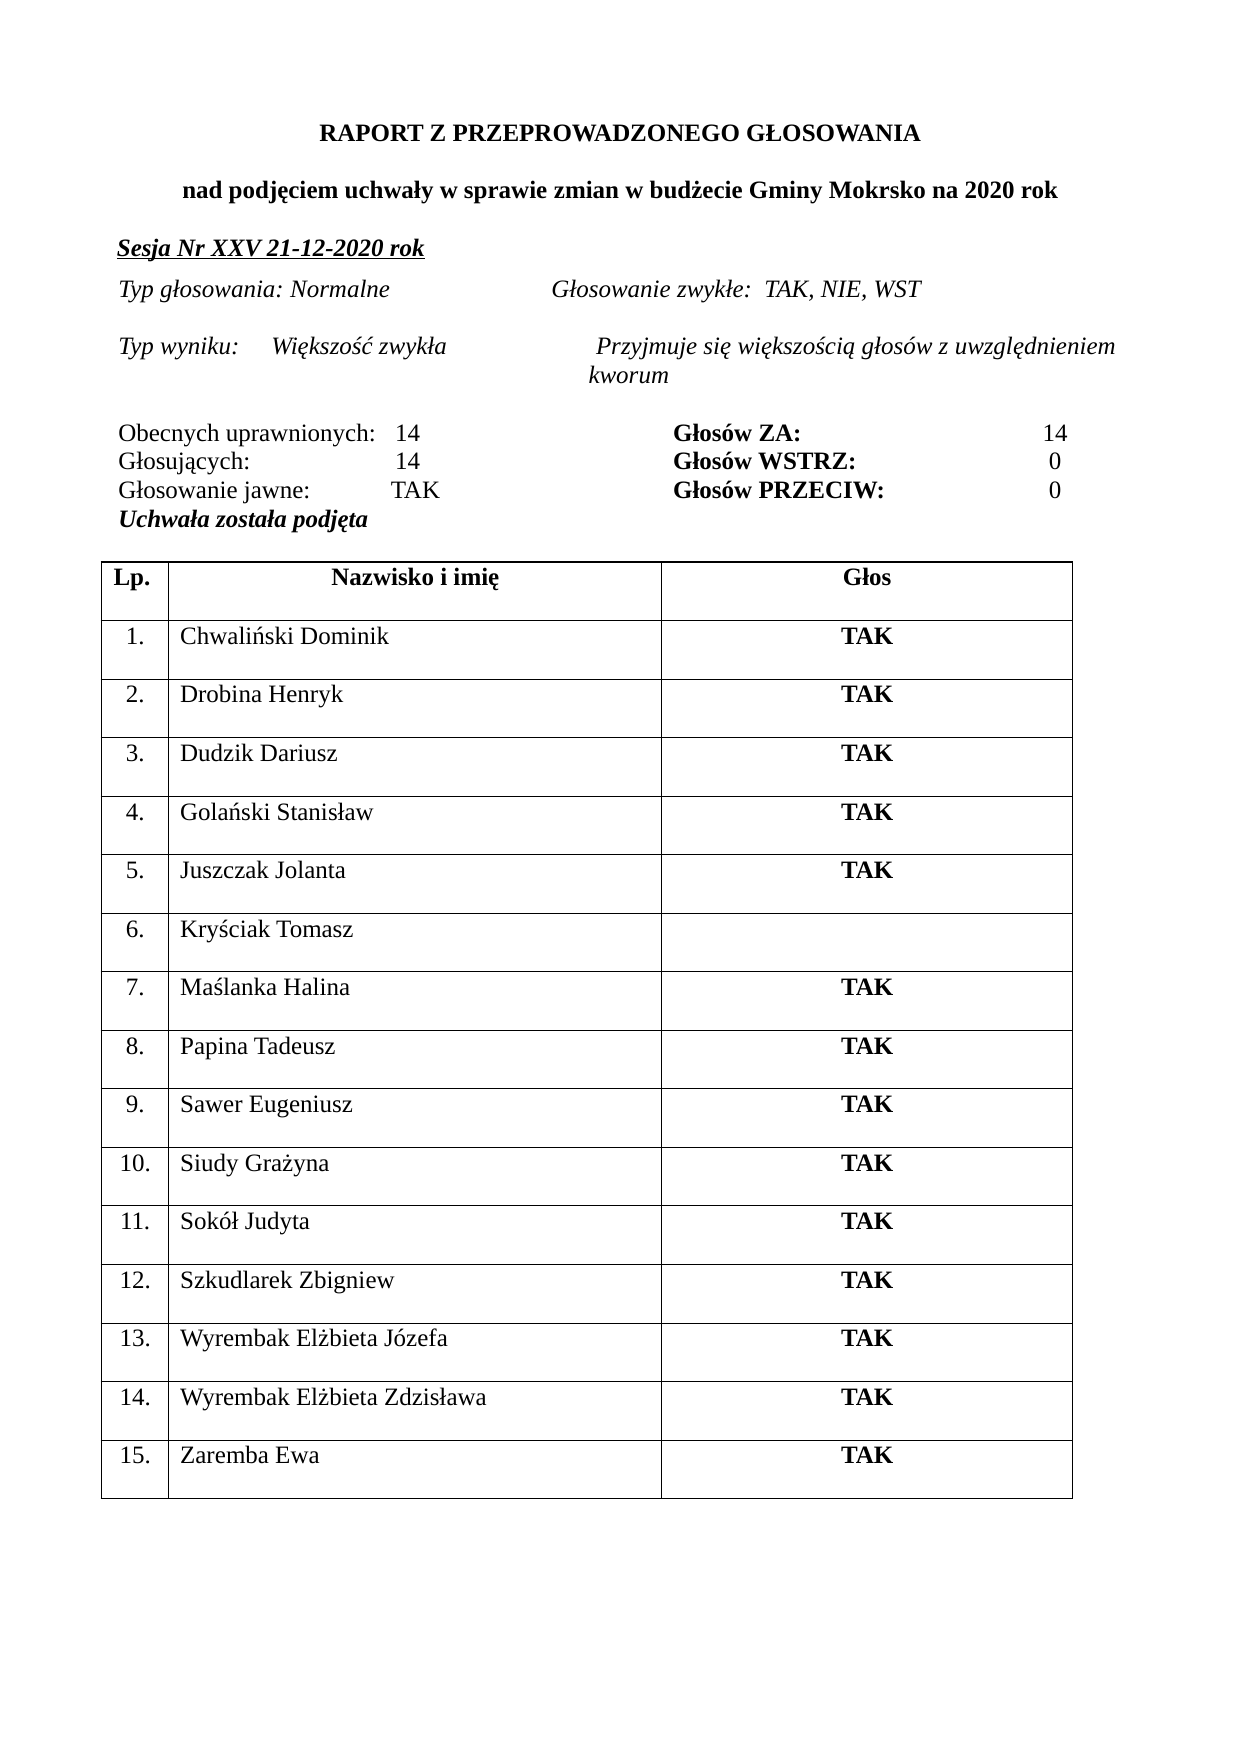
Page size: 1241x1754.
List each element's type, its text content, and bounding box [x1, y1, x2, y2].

table_cell TAK [662, 621, 1072, 678]
table_cell 10. [102, 1148, 168, 1205]
table_cell TAK [662, 1089, 1072, 1147]
table_cell TAK [662, 1324, 1072, 1381]
text Sesja Nr XXV 21-12-2020 rok [117, 233, 1122, 262]
table_cell TAK [662, 680, 1072, 737]
table_cell 12. [102, 1265, 168, 1322]
table_cell 5. [102, 855, 168, 913]
table_header 14 0 0 [987, 418, 1123, 504]
table_cell 1. [102, 621, 168, 678]
table_cell 11. [102, 1206, 168, 1264]
table_cell 6. [102, 914, 168, 971]
table_cell TAK [662, 1441, 1072, 1498]
table_cell Sawer Eugeniusz [169, 1089, 661, 1147]
table_cell Papina Tadeusz [169, 1031, 661, 1088]
table_cell 3. [102, 738, 168, 796]
table_cell 9. [102, 1089, 168, 1147]
table_cell 13. [102, 1324, 168, 1381]
table_cell Drobina Henryk [169, 680, 661, 737]
table_cell [662, 914, 1072, 971]
table_cell TAK [662, 1206, 1072, 1264]
table_header Głos [662, 563, 1072, 620]
text nad podjęciem uchwały w sprawie zmian w budżecie Gminy Mokrsko na 2020 rok [118, 176, 1122, 204]
text RAPORT Z PRZEPROWADZONEGO GŁOSOWANIA [118, 118, 1122, 147]
table_header Głosów ZA: Głosów WSTRZ: Głosów PRZECIW: [673, 418, 987, 504]
table_cell Siudy Grażyna [169, 1148, 661, 1205]
table_cell TAK [662, 738, 1072, 796]
table_cell Zaremba Ewa [169, 1441, 661, 1498]
text Typ wyniku: Większość zwykła Przyjmuje się większością głosów z uwzględnieniem kworum [118, 331, 1122, 389]
text Uchwała została podjęta [118, 504, 1122, 533]
table_cell 2. [102, 680, 168, 737]
table_cell Kryściak Tomasz [169, 914, 661, 971]
table_cell TAK [662, 855, 1072, 913]
table_cell Wyrembak Elżbieta Józefa [169, 1324, 661, 1381]
table_cell 8. [102, 1031, 168, 1088]
table_cell Golański Stanisław [169, 797, 661, 854]
table_cell Maślanka Halina [169, 972, 661, 1030]
table_cell 7. [102, 972, 168, 1030]
table_header Nazwisko i imię [169, 563, 661, 620]
table_cell TAK [662, 972, 1072, 1030]
table_cell Dudzik Dariusz [169, 738, 661, 796]
table_cell 4. [102, 797, 168, 854]
table_cell TAK [662, 1031, 1072, 1088]
table_cell Wyrembak Elżbieta Zdzisława [169, 1382, 661, 1439]
table_cell Chwaliński Dominik [169, 621, 661, 678]
table_header Lp. [102, 563, 168, 620]
table_cell 14. [102, 1382, 168, 1439]
text Typ głosowania: Normalne Głosowanie zwykłe: TAK, NIE, WST [118, 274, 1122, 303]
table_cell Juszczak Jolanta [169, 855, 661, 913]
table_cell Szkudlarek Zbigniew [169, 1265, 661, 1322]
table_cell TAK [662, 797, 1072, 854]
table_cell TAK [662, 1265, 1072, 1322]
table_cell TAK [662, 1382, 1072, 1439]
table_cell Sokół Judyta [169, 1206, 661, 1264]
table_cell TAK [662, 1148, 1072, 1205]
table_cell 15. [102, 1441, 168, 1498]
table_header Obecnych uprawnionych: 14 Głosujących: 14 Głosowanie jawne: TAK [118, 418, 673, 504]
